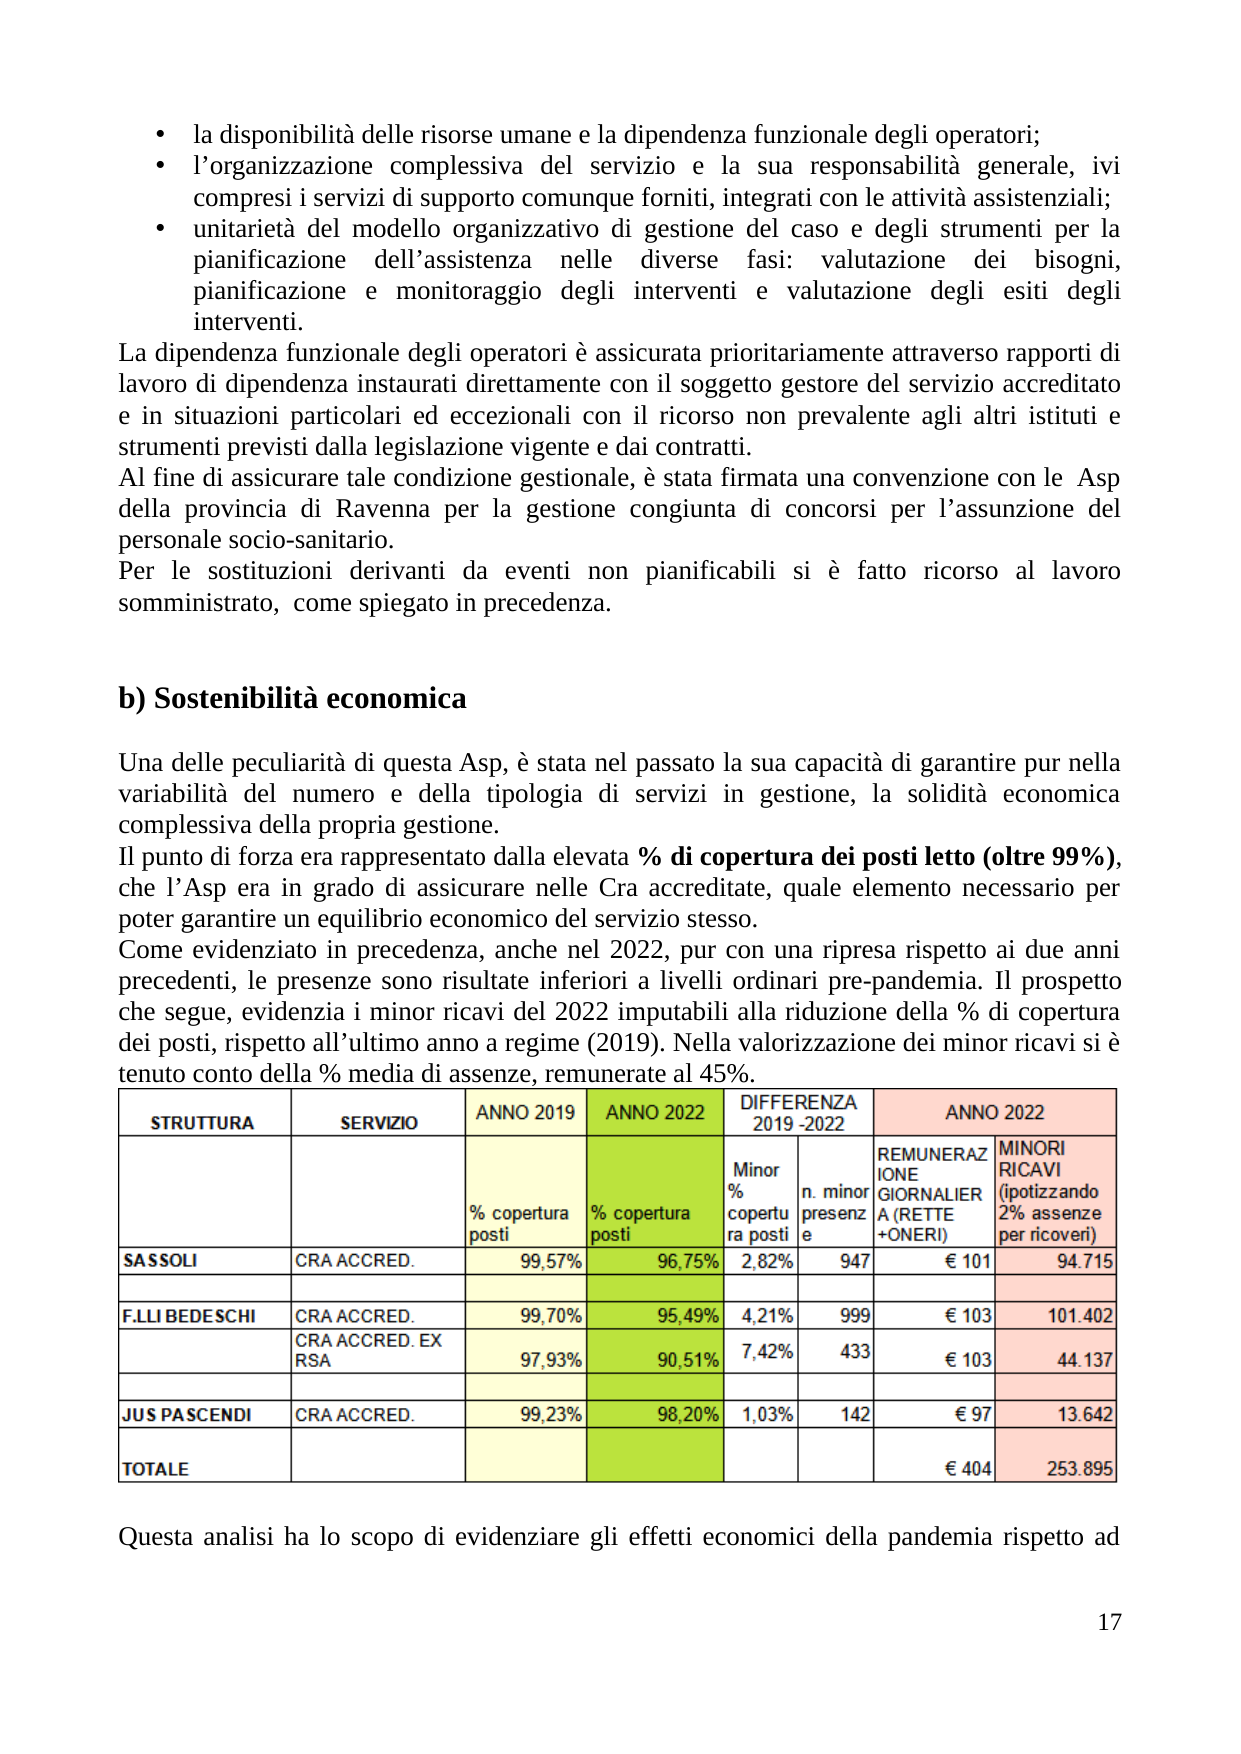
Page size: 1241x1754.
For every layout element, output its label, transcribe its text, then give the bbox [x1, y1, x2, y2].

text La dipendenza funzionale degli operatori è assicurata prioritariamente attraverso rapporti di lavoro di dipendenza instaurati direttamente con il soggetto gestore del servizio accreditato e in situazioni particolari ed eccezionali con il ricorso non prevalente agli altri istituti e strumenti previsti dalla legislazione vigente e dai contratti. [118, 336, 1122, 461]
text Al fine di assicurare tale condizione gestionale, è stata firmata una convenzione con le Asp della provincia di Ravenna per la gestione congiunta di concorsi per l’assunzione del personale socio-sanitario. [118, 461, 1122, 554]
picture [118, 1088, 1123, 1490]
list la disponibilità delle risorse umane e la dipendenza funzionale degli operatori; [156, 118, 1122, 149]
list unitarietà del modello organizzativo di gestione del caso e degli strumenti per la pianificazione dell’assistenza nelle diverse fasi: valutazione dei bisogni, pianificazione e monitoraggio degli interventi e valutazione degli esiti degli interventi. [156, 212, 1122, 336]
text Il punto di forza era rappresentato dalla elevata % di copertura dei posti letto (oltre 99%), che l’Asp era in grado di assicurare nelle Cra accreditate, quale elemento necessario per poter garantire un equilibrio economico del servizio stesso. [118, 839, 1122, 933]
text b) Sostenibilità economica [118, 679, 1122, 715]
text Una delle peculiarità di questa Asp, è stata nel passato la sua capacità di garantire pur nella variabilità del numero e della tipologia di servizi in gestione, la solidità economica complessiva della propria gestione. [118, 746, 1122, 839]
text Questa analisi ha lo scopo di evidenziare gli effetti economici della pandemia rispetto ad [118, 1521, 1122, 1552]
list l’organizzazione complessiva del servizio e la sua responsabilità generale, ivi compresi i servizi di supporto comunque forniti, integrati con le attività assistenziali; [156, 149, 1122, 212]
text Come evidenziato in precedenza, anche nel 2022, pur con una ripresa rispetto ai due anni precedenti, le presenze sono risultate inferiori a livelli ordinari pre-pandemia. Il prospetto che segue, evidenzia i minor ricavi del 2022 imputabili alla riduzione della % di copertura dei posti, rispetto all’ultimo anno a regime (2019). Nella valorizzazione dei minor ricavi si è tenuto conto della % media di assenze, remunerate al 45%. [118, 933, 1122, 1088]
text Per le sostituzioni derivanti da eventi non pianificabili si è fatto ricorso al lavoro somministrato, come spiegato in precedenza. [118, 554, 1122, 617]
